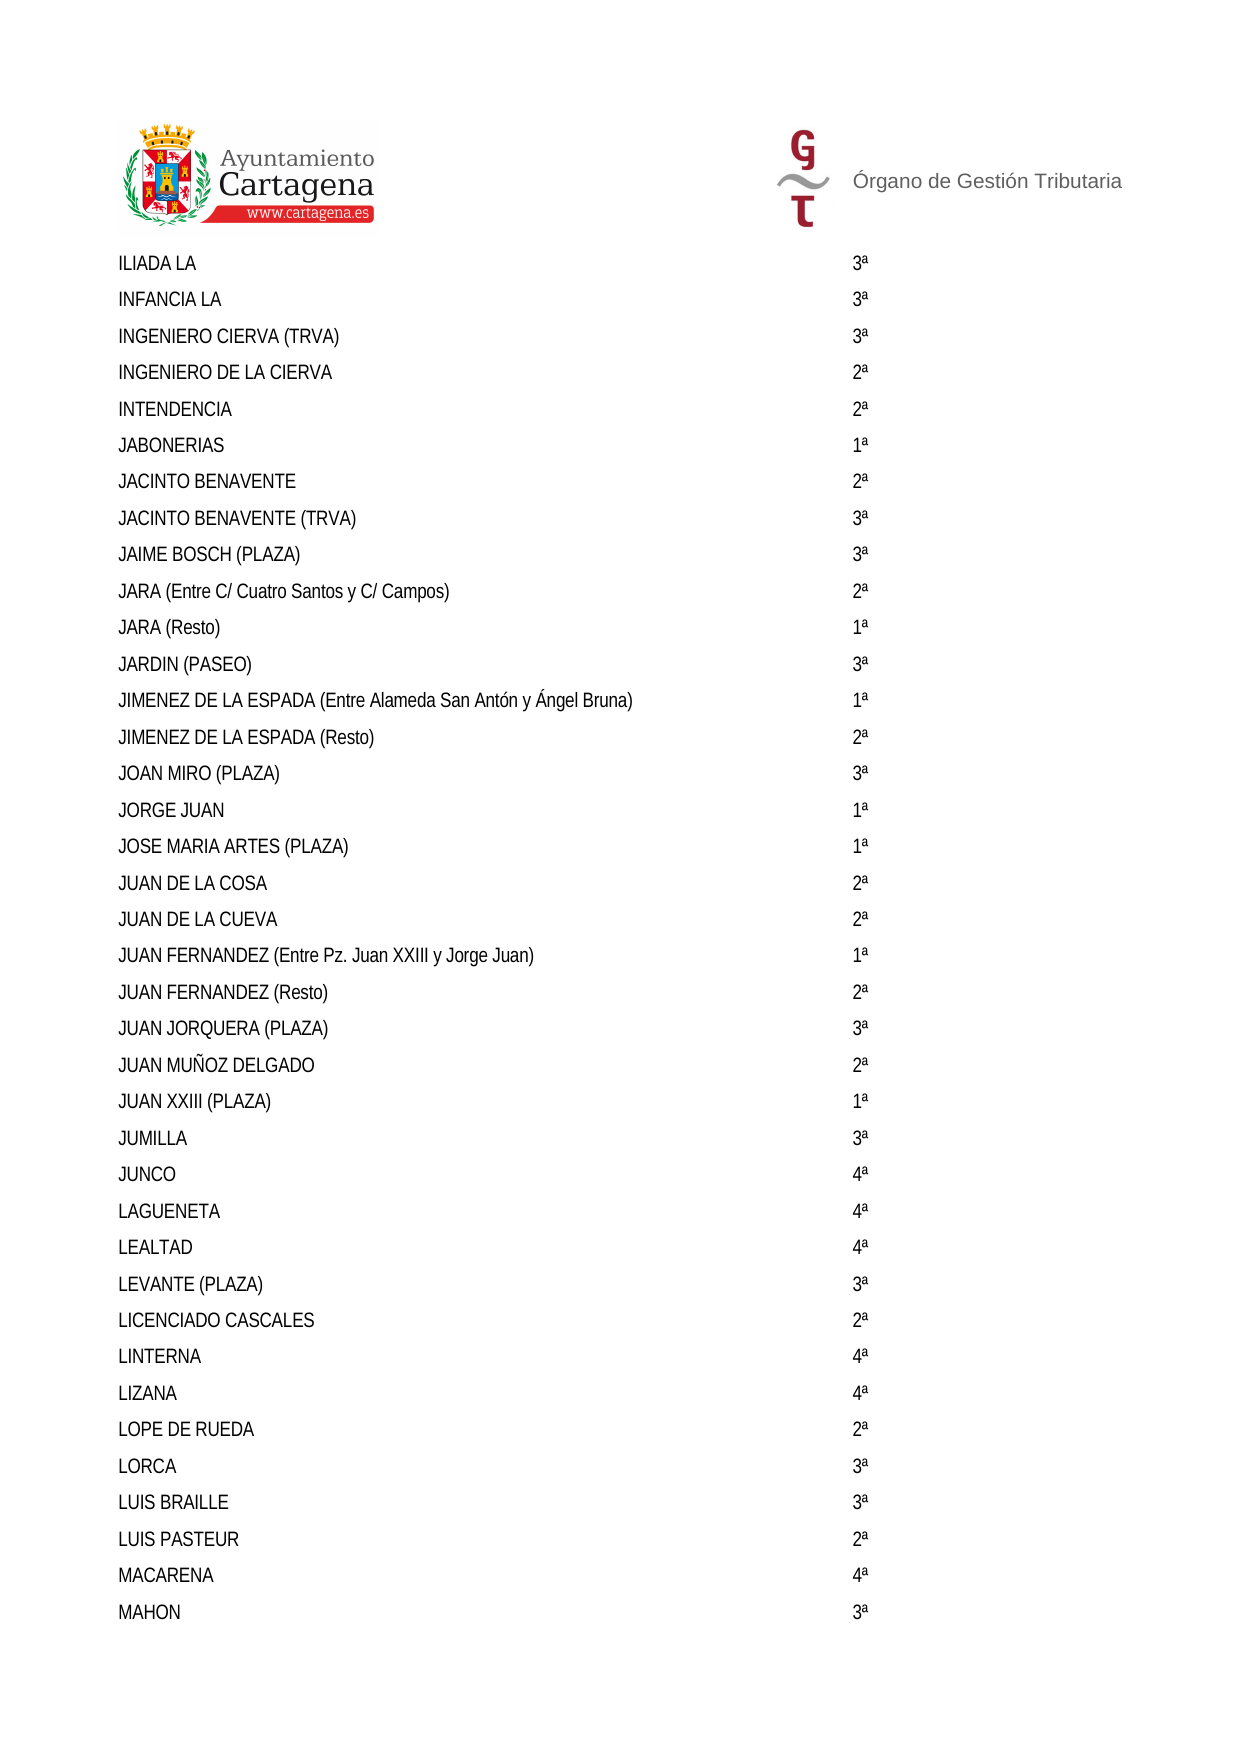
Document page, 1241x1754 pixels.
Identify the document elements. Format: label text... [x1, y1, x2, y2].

text ILIADA LA 3ª [118, 251, 1122, 274]
picture [117, 119, 379, 236]
text JARA (Resto) 1ª [118, 615, 1122, 639]
text LINTERNA 4ª [118, 1344, 1122, 1368]
text JARDIN (PASEO) 3ª [118, 652, 1122, 676]
text JUAN MUÑOZ DELGADO 2ª [118, 1053, 1122, 1077]
text LEVANTE (PLAZA) 3ª [118, 1271, 1122, 1295]
text JABONERIAS 1ª [118, 433, 1122, 457]
text INFANCIA LA 3ª [118, 287, 1122, 311]
text JARA (Entre C/ Cuatro Santos y C/ Campos) 2ª [118, 579, 1122, 603]
text JIMENEZ DE LA ESPADA (Resto) 2ª [118, 724, 1122, 748]
text JUAN DE LA COSA 2ª [118, 870, 1122, 894]
text LICENCIADO CASCALES 2ª [118, 1308, 1122, 1332]
text LUIS BRAILLE 3ª [118, 1490, 1122, 1514]
text JUNCO 4ª [118, 1162, 1122, 1186]
text LAGUENETA 4ª [118, 1198, 1122, 1222]
text JUAN DE LA CUEVA 2ª [118, 907, 1122, 931]
text INGENIERO DE LA CIERVA 2ª [118, 360, 1122, 384]
text JACINTO BENAVENTE 2ª [118, 469, 1122, 493]
text LORCA 3ª [118, 1454, 1122, 1478]
text JUAN XXIII (PLAZA) 1ª [118, 1089, 1122, 1113]
text JUMILLA 3ª [118, 1126, 1122, 1149]
text LOPE DE RUEDA 2ª [118, 1417, 1122, 1441]
text JORGE JUAN 1ª [118, 797, 1122, 821]
text JIMENEZ DE LA ESPADA (Entre Alameda San Antón y Ángel Bruna) 1ª [118, 688, 1122, 712]
text INGENIERO CIERVA (TRVA) 3ª [118, 323, 1122, 347]
text JUAN FERNANDEZ (Resto) 2ª [118, 980, 1122, 1004]
text INTENDENCIA 2ª [118, 396, 1122, 420]
text MAHON 3ª [118, 1599, 1122, 1623]
text JACINTO BENAVENTE (TRVA) 3ª [118, 506, 1122, 530]
text LUIS PASTEUR 2ª [118, 1527, 1122, 1551]
text LIZANA 4ª [118, 1381, 1122, 1405]
text LEALTAD 4ª [118, 1235, 1122, 1259]
text JOSE MARIA ARTES (PLAZA) 1ª [118, 834, 1122, 858]
text JOAN MIRO (PLAZA) 3ª [118, 761, 1122, 785]
text JUAN JORQUERA (PLAZA) 3ª [118, 1016, 1122, 1040]
text JAIME BOSCH (PLAZA) 3ª [118, 542, 1122, 566]
text JUAN FERNANDEZ (Entre Pz. Juan XXIII y Jorge Juan) 1ª [118, 943, 1122, 967]
text MACARENA 4ª [118, 1563, 1122, 1587]
